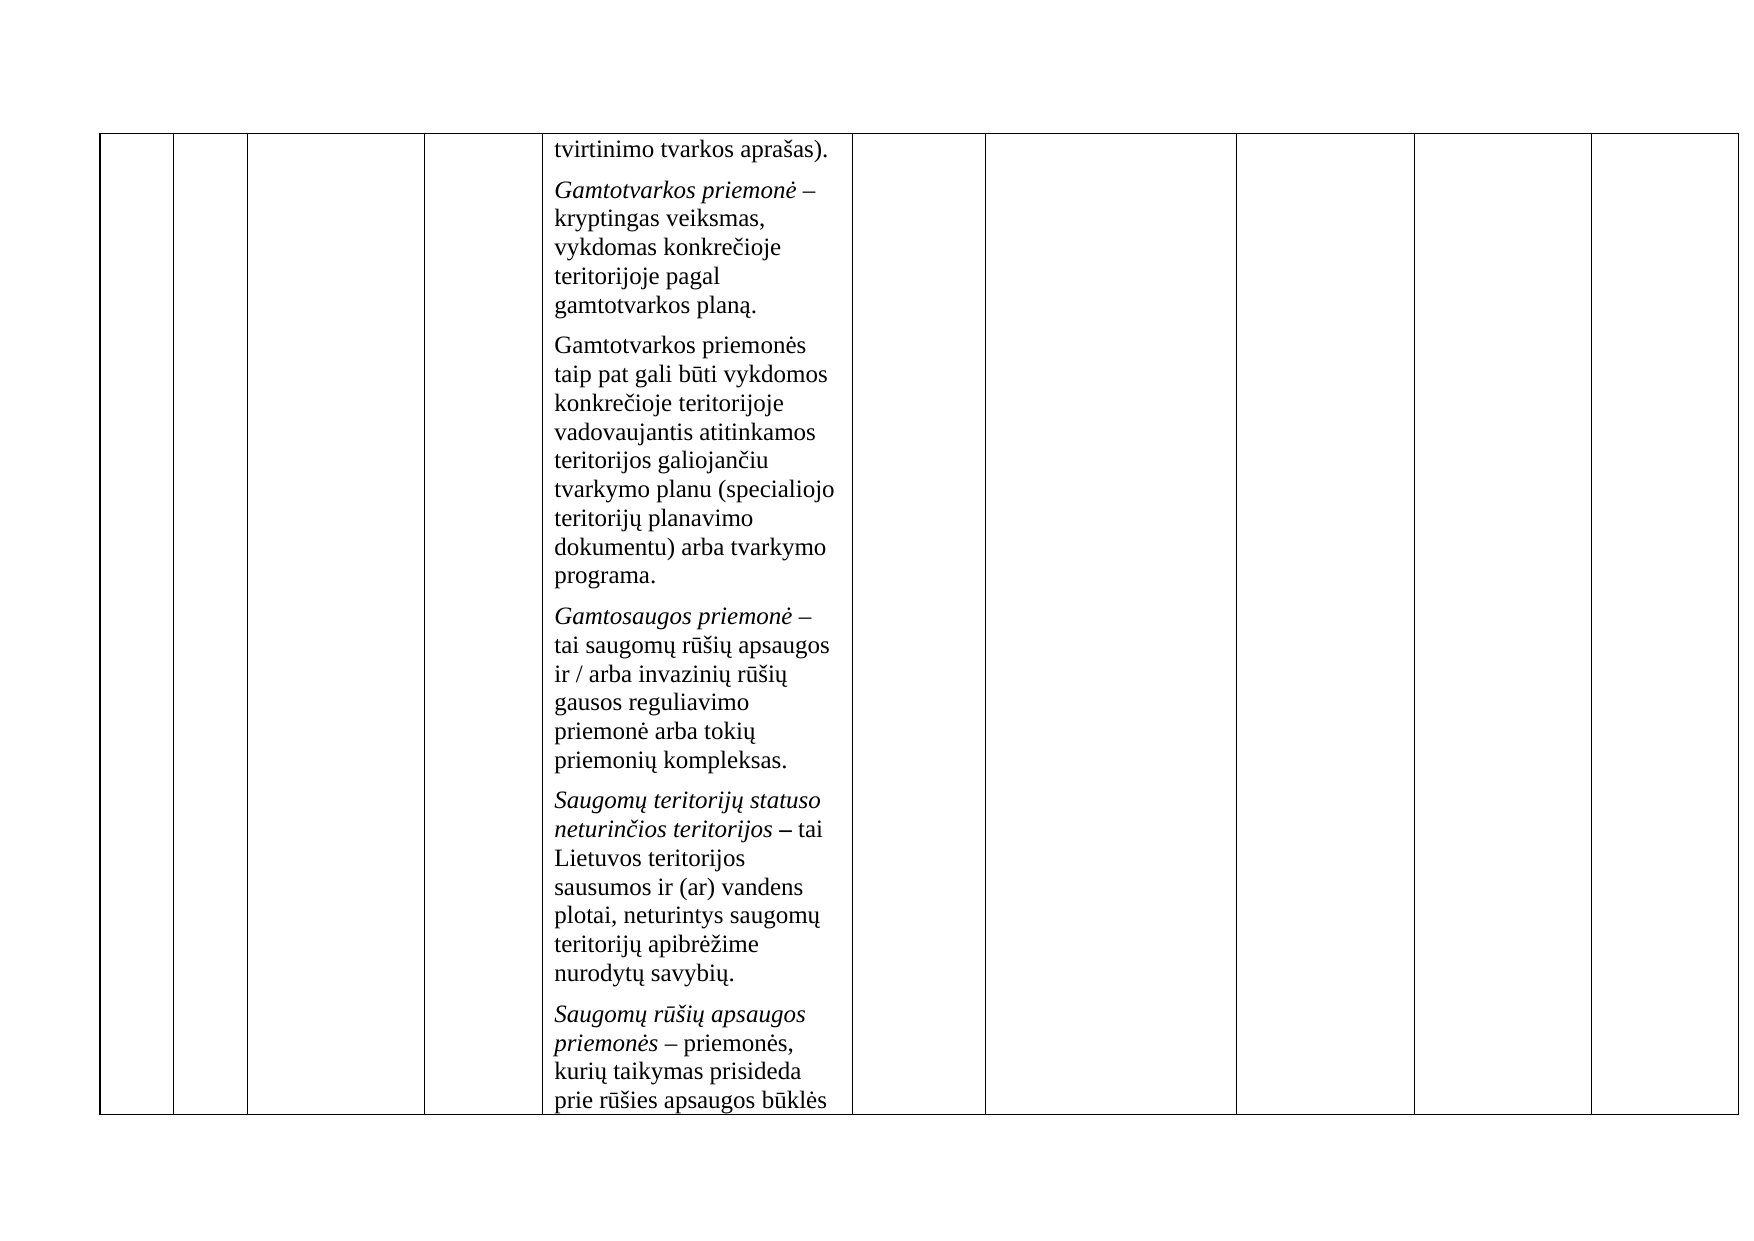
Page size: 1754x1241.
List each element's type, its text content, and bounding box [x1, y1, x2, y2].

table_cell [1415, 134, 1591, 1114]
table_cell tvirtinimo tvarkos aprašas). Gamtotvarkos priemonė – kryptingas veiksmas, vykdomas konkrečioje teritorijoje pagal gamtotvarkos planą. Gamtotvarkos priemonės taip pat gali būti vykdomos konkrečioje teritorijoje vadovaujantis atitinkamos teritorijos galiojančiu tvarkymo planu (specialiojo teritorijų planavimo dokumentu) arba tvarkymo programa. Gamtosaugos priemonė – tai saugomų rūšių apsaugos ir / arba invazinių rūšių gausos reguliavimo priemonė arba tokių priemonių kompleksas. Saugomų teritorijų statuso neturinčios teritorijos – tai Lietuvos teritorijos sausumos ir (ar) vandens plotai, neturintys saugomų teritorijų apibrėžime nurodytų savybių. Saugomų rūšių apsaugos priemonės – priemonės, kurių taikymas prisideda prie rūšies apsaugos būklės [543, 134, 852, 1114]
table_cell [1237, 134, 1414, 1114]
table_cell [101, 134, 173, 1114]
table_cell [853, 134, 985, 1114]
table_cell [1592, 134, 1738, 1114]
table_cell [986, 134, 1236, 1114]
table_cell [174, 134, 247, 1114]
table_cell [425, 134, 542, 1114]
table_cell [248, 134, 424, 1114]
